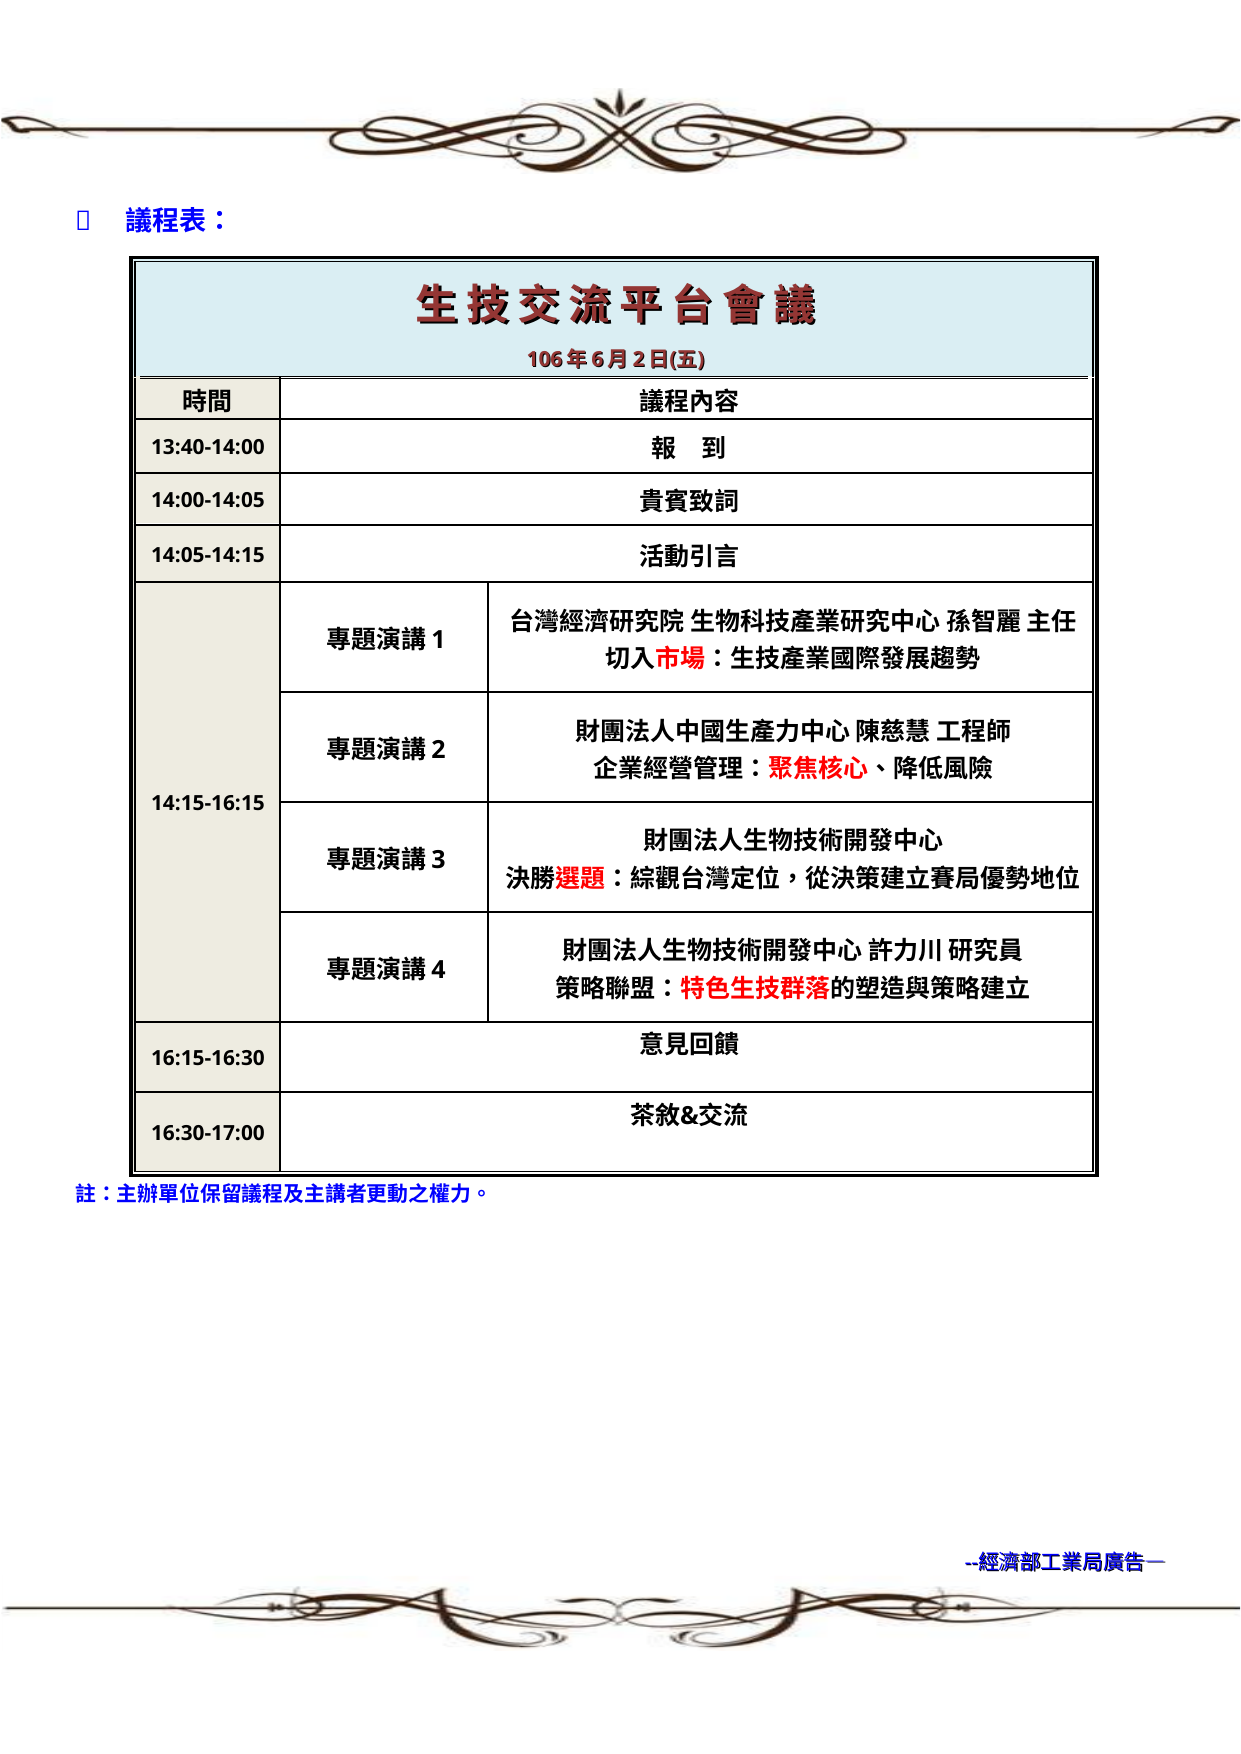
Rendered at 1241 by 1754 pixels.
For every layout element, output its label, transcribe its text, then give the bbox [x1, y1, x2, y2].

table_cell 台灣經濟研究院 生物科技產業研究中心 孫智麗 主任 切入市場：生技產業國際發展趨勢 [489, 583, 1092, 691]
table_cell 專題演講1 [281, 583, 487, 691]
picture [1, 1575, 1241, 1651]
table_cell 時間 [133, 376, 279, 418]
table_cell 16:15-16:30 [136, 1023, 279, 1091]
table_header 生 技 交 流 平 台 會 議 106年6月2日(五) [136, 262, 1092, 376]
text  議程表： [75, 181, 1168, 256]
table_cell 13:40-14:00 [136, 420, 279, 472]
table_cell 意見回饋 [281, 1023, 1092, 1091]
table_cell 14:15-16:15 [136, 583, 279, 1021]
table_cell 財團法人中國生產力中心 陳慈慧 工程師 企業經營管理：聚焦核心、降低風險 [489, 693, 1092, 801]
table_cell 茶敘&交流 [281, 1093, 1092, 1171]
table_cell 活動引言 [281, 526, 1092, 581]
table_cell 報 到 [281, 420, 1092, 472]
table_cell 14:00-14:05 [136, 474, 279, 523]
table_cell 專題演講3 [281, 803, 487, 911]
table_cell 專題演講4 [281, 913, 487, 1021]
table_cell 貴賓致詞 [281, 474, 1092, 523]
table_cell 專題演講2 [281, 693, 487, 801]
table_cell 16:30-17:00 [136, 1093, 279, 1171]
table_cell 議程內容 [281, 376, 1095, 418]
picture [1, 88, 1241, 174]
table_cell 財團法人生物技術開發中心 決勝選題：綜觀台灣定位，從決策建立賽局優勢地位 [489, 803, 1092, 911]
table_cell 財團法人生物技術開發中心 許力川 研究員 策略聯盟：特色生技群落的塑造與策略建立 [489, 913, 1092, 1021]
text 註：主辦單位保留議程及主講者更動之權力。 [75, 1177, 1168, 1207]
table_cell 14:05-14:15 [136, 526, 279, 581]
